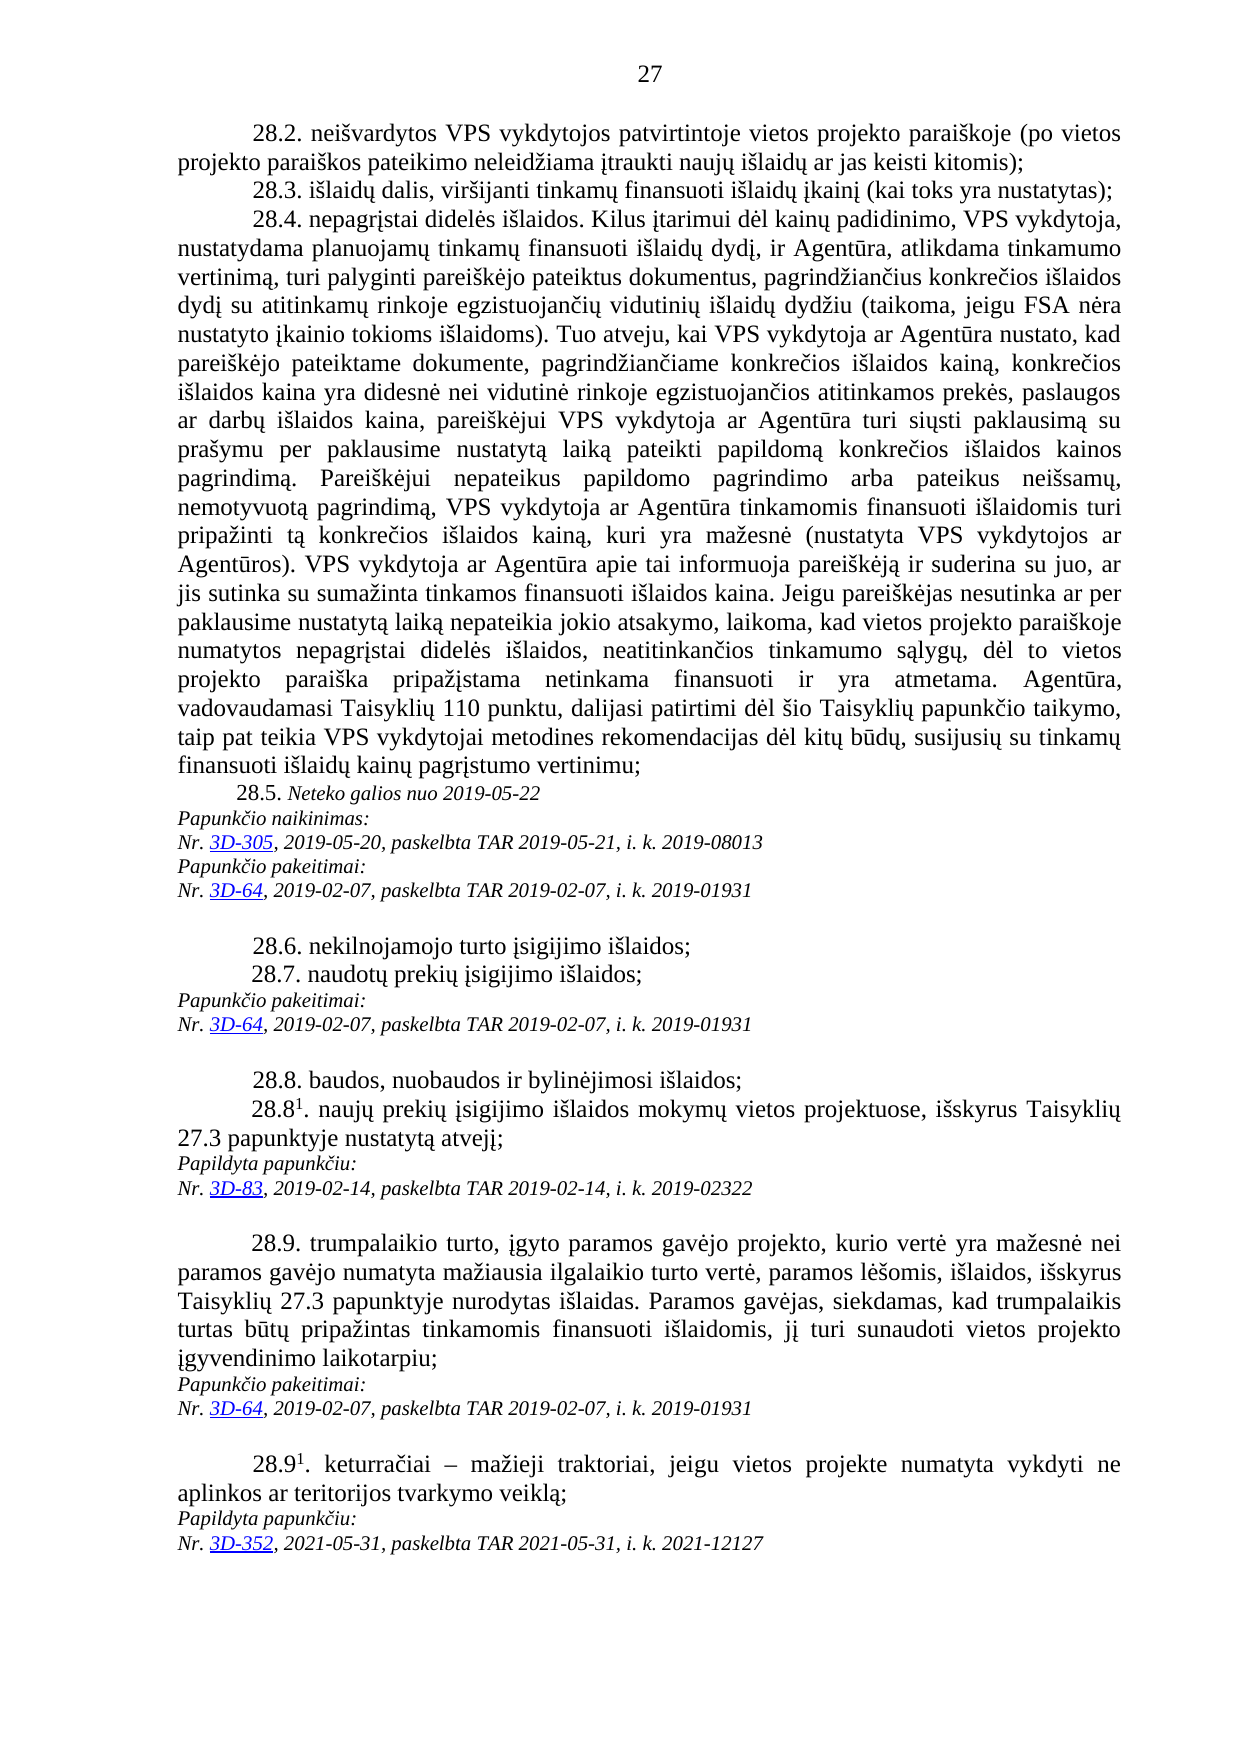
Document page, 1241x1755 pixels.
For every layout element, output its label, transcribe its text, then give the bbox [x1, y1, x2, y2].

text Nr. 3D-305, 2019-05-20, paskelbta TAR 2019-05-21, i. k. 2019-08013 [177, 830, 1122, 854]
text 28.3. išlaidų dalis, viršijanti tinkamų finansuoti išlaidų įkainį (kai toks yra nustatytas); [177, 176, 1122, 204]
text Papildyta papunkčiu: [177, 1506, 1122, 1530]
text 28.91. keturračiai – mažieji traktoriai, jeigu vietos projekte numatyta vykdyti ne aplinkos ar teritorijos tvarkymo veiklą; [177, 1449, 1122, 1506]
text Papunkčio pakeitimai: [177, 988, 1122, 1012]
text 28.2. neišvardytos VPS vykdytojos patvirtintoje vietos projekto paraiškoje (po vietos projekto paraiškos pateikimo neleidžiama įtraukti naujų išlaidų ar jas keisti kitomis); [177, 118, 1122, 176]
text 28.81. naujų prekių įsigijimo išlaidos mokymų vietos projektuose, išskyrus Taisyklių 27.3 papunktyje nustatytą atvejį; [177, 1094, 1122, 1151]
text Nr. 3D-64, 2019-02-07, paskelbta TAR 2019-02-07, i. k. 2019-01931 [177, 1396, 1122, 1420]
text Nr. 3D-64, 2019-02-07, paskelbta TAR 2019-02-07, i. k. 2019-01931 [177, 878, 1122, 902]
text 28.5. Neteko galios nuo 2019-05-22 [177, 779, 1122, 806]
text 28.7. naudotų prekių įsigijimo išlaidos; [177, 959, 1122, 988]
text 28.8. baudos, nuobaudos ir bylinėjimosi išlaidos; [177, 1065, 1122, 1094]
text Nr. 3D-64, 2019-02-07, paskelbta TAR 2019-02-07, i. k. 2019-01931 [177, 1012, 1122, 1036]
text Papunkčio pakeitimai: [177, 1372, 1122, 1396]
text Nr. 3D-83, 2019-02-14, paskelbta TAR 2019-02-14, i. k. 2019-02322 [177, 1175, 1122, 1199]
text 28.9. trumpalaikio turto, įgyto paramos gavėjo projekto, kurio vertė yra mažesnė nei paramos gavėjo numatyta mažiausia ilgalaikio turto vertė, paramos lėšomis, išlaidos, išskyrus Taisyklių 27.3 papunktyje nurodytas išlaidas. Paramos gavėjas, siekdamas, kad trumpalaikis turtas būtų pripažintas tinkamomis finansuoti išlaidomis, jį turi sunaudoti vietos projekto įgyvendinimo laikotarpiu; [177, 1228, 1122, 1372]
text Papunkčio naikinimas: [177, 806, 1122, 830]
text Papunkčio pakeitimai: [177, 854, 1122, 878]
text 28.6. nekilnojamojo turto įsigijimo išlaidos; [177, 931, 1122, 959]
text Nr. 3D-352, 2021-05-31, paskelbta TAR 2021-05-31, i. k. 2021-12127 [177, 1530, 1122, 1554]
text 28.4. nepagrįstai didelės išlaidos. Kilus įtarimui dėl kainų padidinimo, VPS vykdytoja, nustatydama planuojamų tinkamų finansuoti išlaidų dydį, ir Agentūra, atlikdama tinkamumo vertinimą, turi palyginti pareiškėjo pateiktus dokumentus, pagrindžiančius konkrečios išlaidos dydį su atitinkamų rinkoje egzistuojančių vidutinių išlaidų dydžiu (taikoma, jeigu FSA nėra nustatyto įkainio tokioms išlaidoms). Tuo atveju, kai VPS vykdytoja ar Agentūra nustato, kad pareiškėjo pateiktame dokumente, pagrindžiančiame konkrečios išlaidos kainą, konkrečios išlaidos kaina yra didesnė nei vidutinė rinkoje egzistuojančios atitinkamos prekės, paslaugos ar darbų išlaidos kaina, pareiškėjui VPS vykdytoja ar Agentūra turi siųsti paklausimą su prašymu per paklausime nustatytą laiką pateikti papildomą konkrečios išlaidos kainos pagrindimą. Pareiškėjui nepateikus papildomo pagrindimo arba pateikus neišsamų, nemotyvuotą pagrindimą, VPS vykdytoja ar Agentūra tinkamomis finansuoti išlaidomis turi pripažinti tą konkrečios išlaidos kainą, kuri yra mažesnė (nustatyta VPS vykdytojos ar Agentūros). VPS vykdytoja ar Agentūra apie tai informuoja pareiškėją ir suderina su juo, ar jis sutinka su sumažinta tinkamos finansuoti išlaidos kaina. Jeigu pareiškėjas nesutinka ar per paklausime nustatytą laiką nepateikia jokio atsakymo, laikoma, kad vietos projekto paraiškoje numatytos nepagrįstai didelės išlaidos, neatitinkančios tinkamumo sąlygų, dėl to vietos projekto paraiška pripažįstama netinkama finansuoti ir yra atmetama. Agentūra, vadovaudamasi Taisyklių 110 punktu, dalijasi patirtimi dėl šio Taisyklių papunkčio taikymo, taip pat teikia VPS vykdytojai metodines rekomendacijas dėl kitų būdų, susijusių su tinkamų finansuoti išlaidų kainų pagrįstumo vertinimu; [177, 204, 1122, 779]
text Papildyta papunkčiu: [177, 1151, 1122, 1175]
